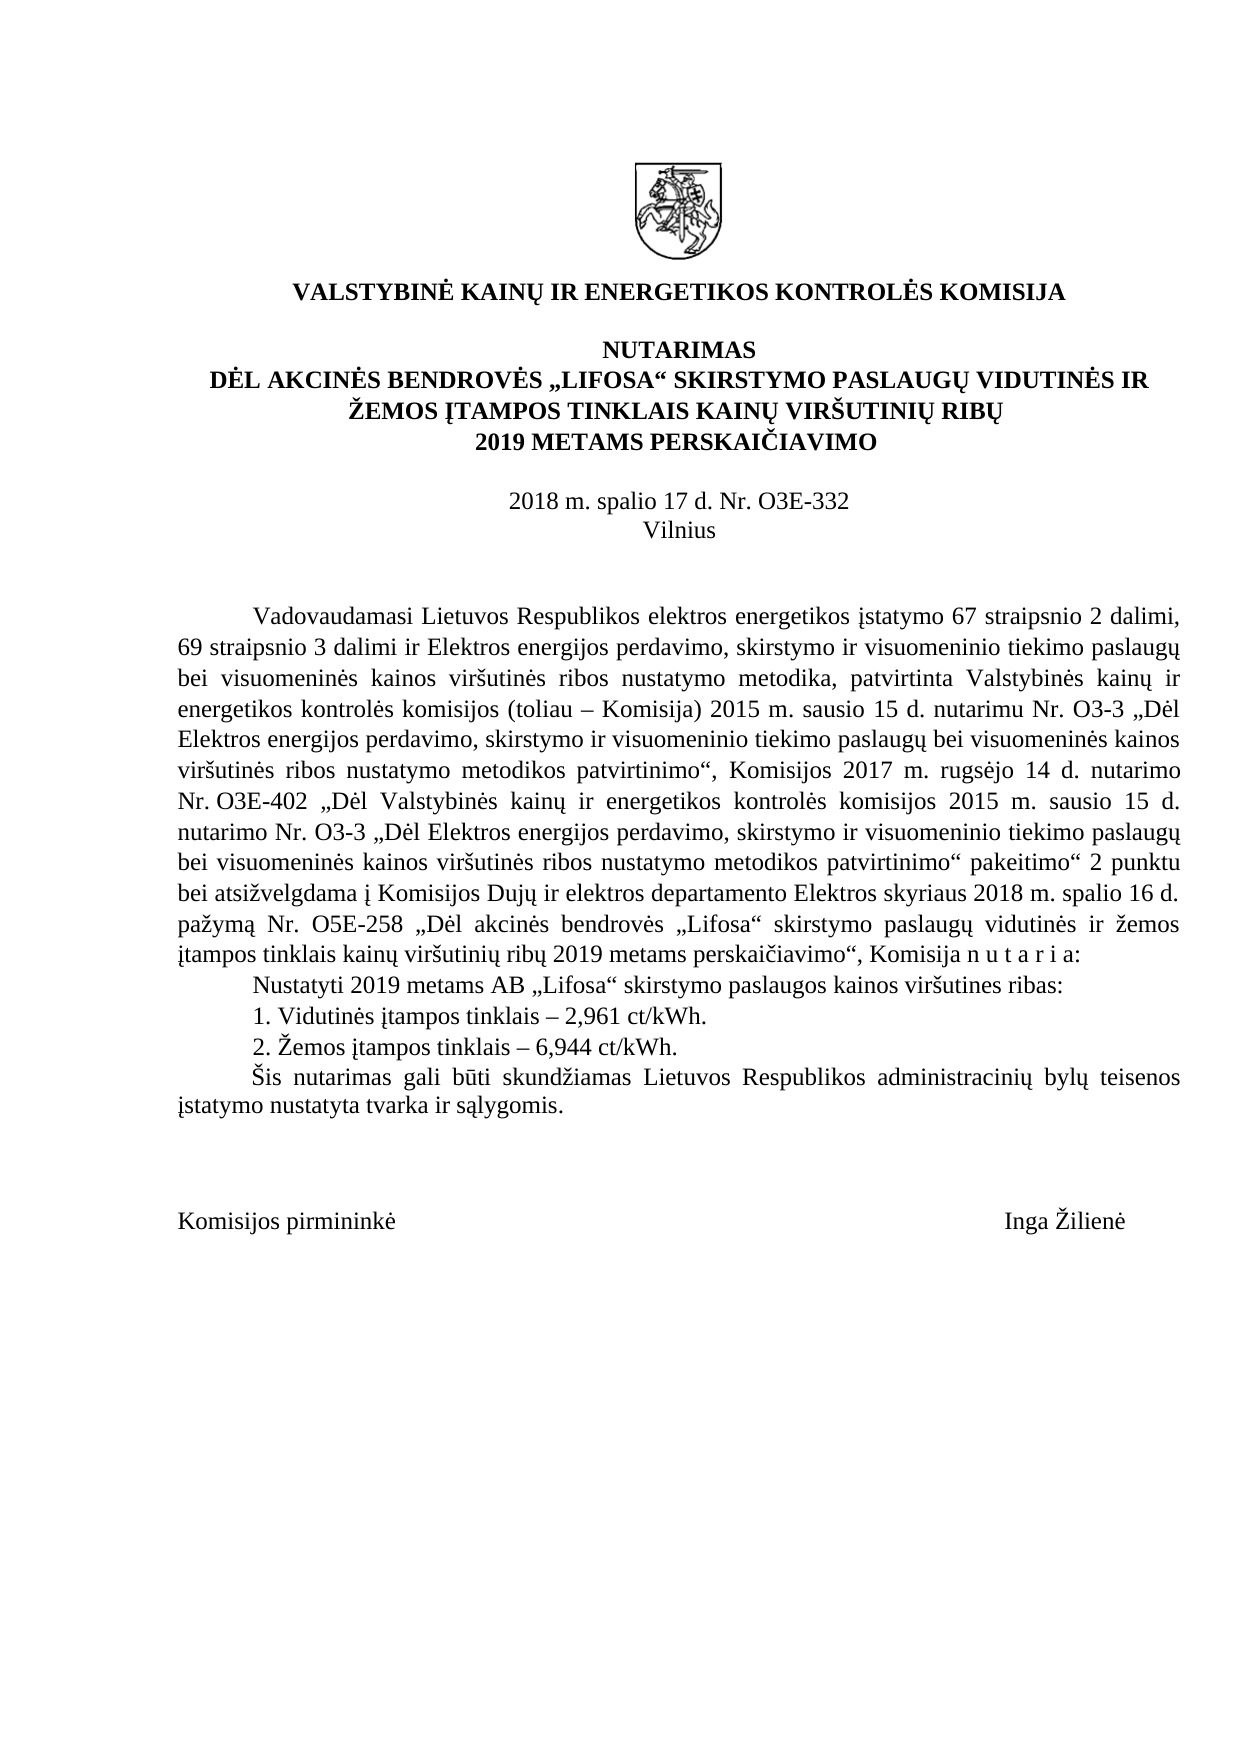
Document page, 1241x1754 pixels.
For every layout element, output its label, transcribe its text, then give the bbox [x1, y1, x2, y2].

text 2019 METAMS PERSKAIČIAVIMO [177, 427, 1181, 456]
text NUTARIMAS [177, 335, 1181, 363]
text 1. Vidutinės įtampos tinklais – 2,961 ct/kWh. [177, 1001, 1181, 1030]
text 2018 m. spalio 17 d. Nr. O3E-332 [177, 486, 1181, 515]
text Komisijos pirmininkė Inga Žilienė [177, 1206, 1181, 1234]
text Vilnius [177, 515, 1181, 544]
text Nustatyti 2019 metams AB „Lifosa“ skirstymo paslaugos kainos viršutines ribas: [177, 970, 1181, 999]
text vALSTYBINĖ KAINŲ IR ENERGETIKOS KONTROLĖS KOMISIJA [177, 277, 1181, 306]
text Vadovaudamasi Lietuvos Respublikos elektros energetikos įstatymo 67 straipsnio 2 dalimi, 69 straipsnio 3 dalimi ir Elektros energijos perdavimo, skirstymo ir visuomeninio tiekimo paslaugų bei visuomeninės kainos viršutinės ribos nustatymo metodika, patvirtinta Valstybinės kainų ir energetikos kontrolės komisijos (toliau – Komisija) 2015 m. sausio 15 d. nutarimu Nr. O3-3 „Dėl Elektros energijos perdavimo, skirstymo ir visuomeninio tiekimo paslaugų bei visuomeninės kainos viršutinės ribos nustatymo metodikos patvirtinimo“, Komisijos 2017 m. rugsėjo 14 d. nutarimo Nr. O3E-402 „Dėl Valstybinės kainų ir energetikos kontrolės komisijos 2015 m. sausio 15 d. nutarimo Nr. O3-3 „Dėl Elektros energijos perdavimo, skirstymo ir visuomeninio tiekimo paslaugų bei visuomeninės kainos viršutinės ribos nustatymo metodikos patvirtinimo“ pakeitimo“ 2 punktu bei atsižvelgdama į Komisijos Dujų ir elektros departamento Elektros skyriaus 2018 m. spalio 16 d. pažymą Nr. O5E-258 „Dėl akcinės bendrovės „Lifosa“ skirstymo paslaugų vidutinės ir žemos įtampos tinklais kainų viršutinių ribų 2019 metams perskaičiavimo“, Komisija n u t a r i a: [177, 601, 1181, 968]
text DĖL akcinės bendrovės „LIFOSA“ SKIRSTYMO PASLAUGŲ VIDUTINĖS IR ŽEMOS ĮTAMPOS TINKLAIS KAINŲ VIRŠUTINIŲ RIBŲ [177, 366, 1181, 425]
text 2. Žemos įtampos tinklais – 6,944 ct/kWh. [177, 1032, 1181, 1060]
text Šis nutarimas gali būti skundžiamas Lietuvos Respublikos administracinių bylų teisenos įstatymo nustatyta tvarka ir sąlygomis. [177, 1062, 1181, 1119]
